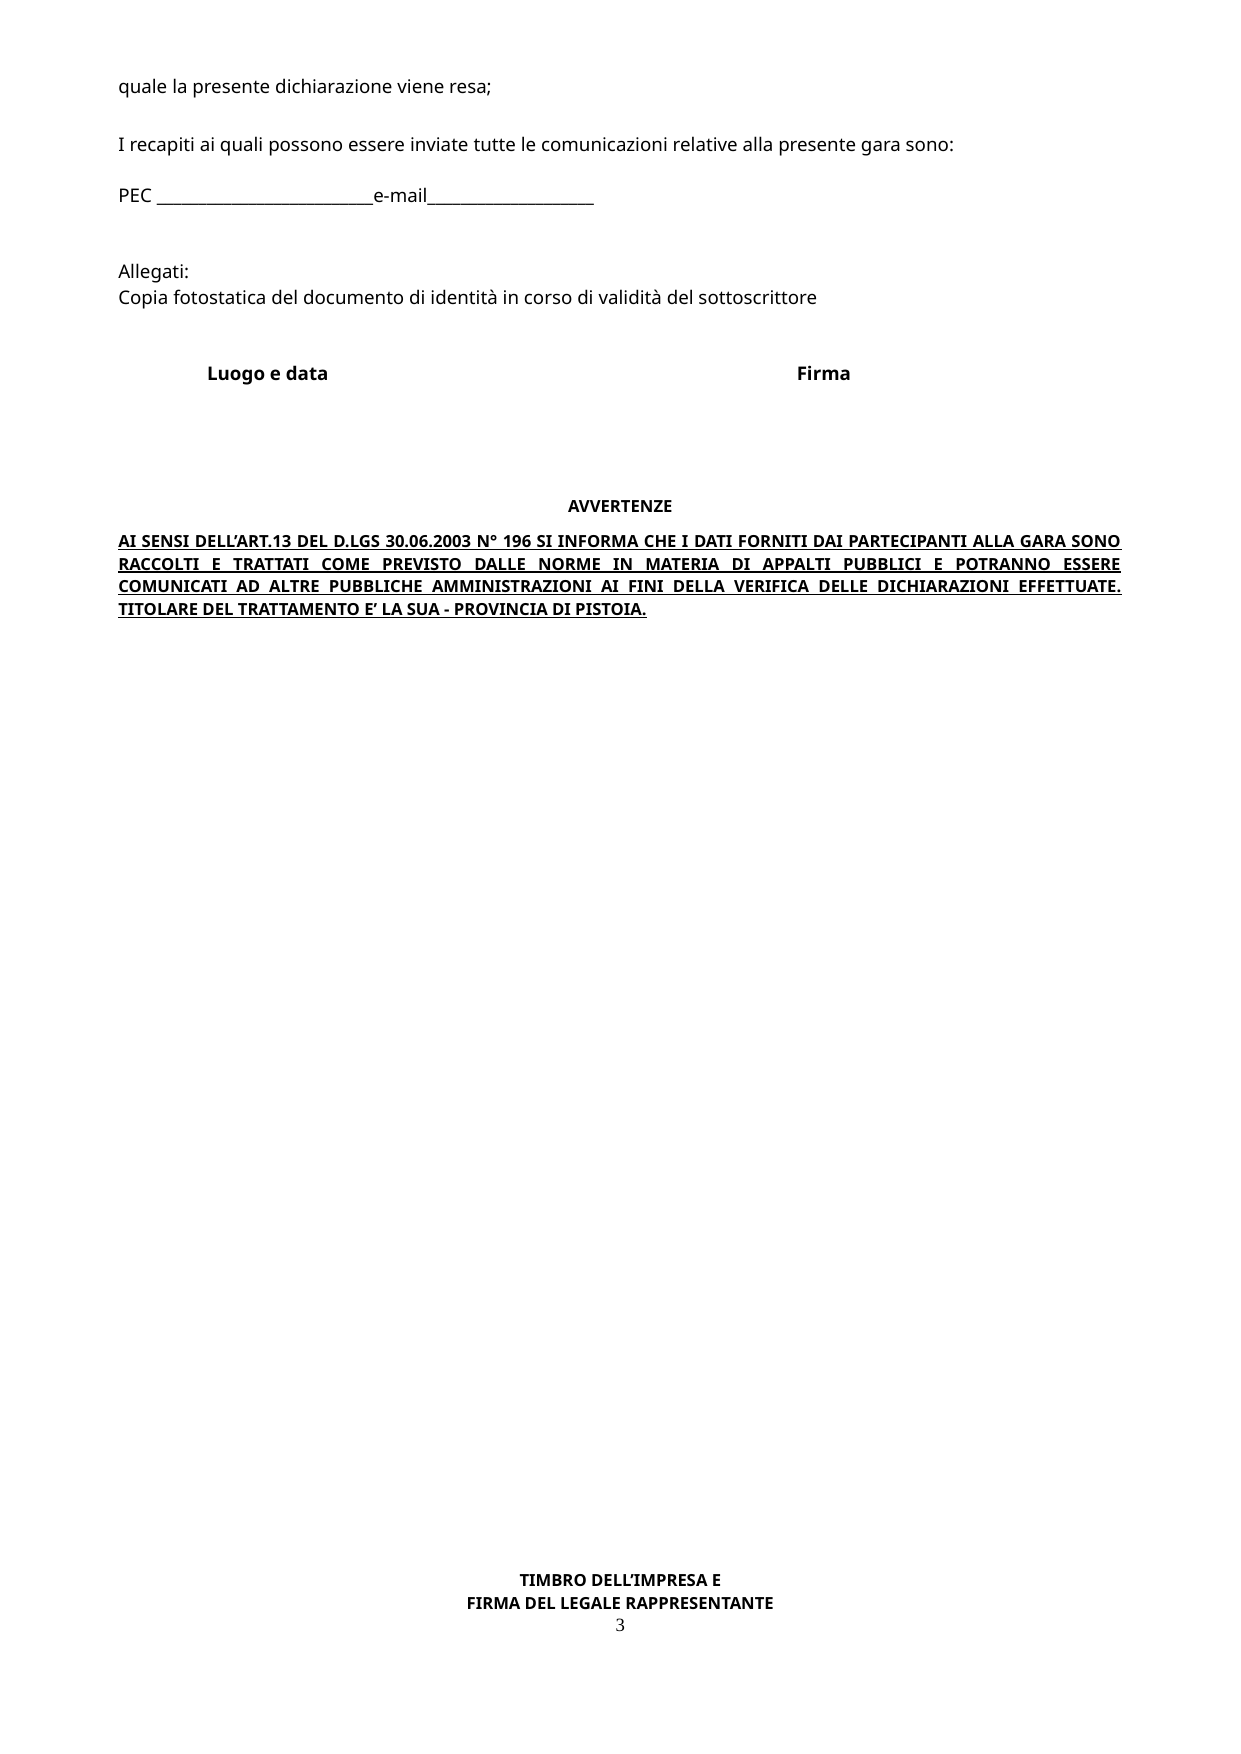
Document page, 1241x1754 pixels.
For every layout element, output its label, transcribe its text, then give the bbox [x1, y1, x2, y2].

text RACCOLTI E TRATTATI COME PREVISTO DALLE NORME IN MATERIA DI APPALTI PUBBLICI E POTRANNO ESSERE COMUNICATI AD ALTRE PUBBLICHE AMMINISTRAZIONI AI FINI DELLA VERIFICA DELLE DICHIARAZIONI EFFETTUATE. [118, 550, 1122, 594]
text quale la presente dichiarazione viene resa; [118, 74, 1122, 99]
text PEC __________________________e-mail____________________ [118, 182, 1122, 207]
text TITOLARE DEL TRATTAMENTO E’ LA SUA - PROVINCIA DI PISTOIA. [118, 595, 1122, 621]
text I recapiti ai quali possono essere inviate tutte le comunicazioni relative alla presente gara sono: [118, 131, 1122, 156]
subtitle Luogo e data Firma [118, 361, 1122, 386]
text AVVERTENZE [118, 494, 1122, 517]
text Allegati: [118, 258, 1122, 284]
text AI SENSI DELL’ART.13 DEL D.LGS 30.06.2003 N° 196 SI INFORMA CHE I DATI FORNITI DAI PARTECIPANTI ALLA GARA SONO [118, 530, 1122, 549]
text Copia fotostatica del documento di identità in corso di validità del sottoscrittore [118, 284, 1122, 309]
